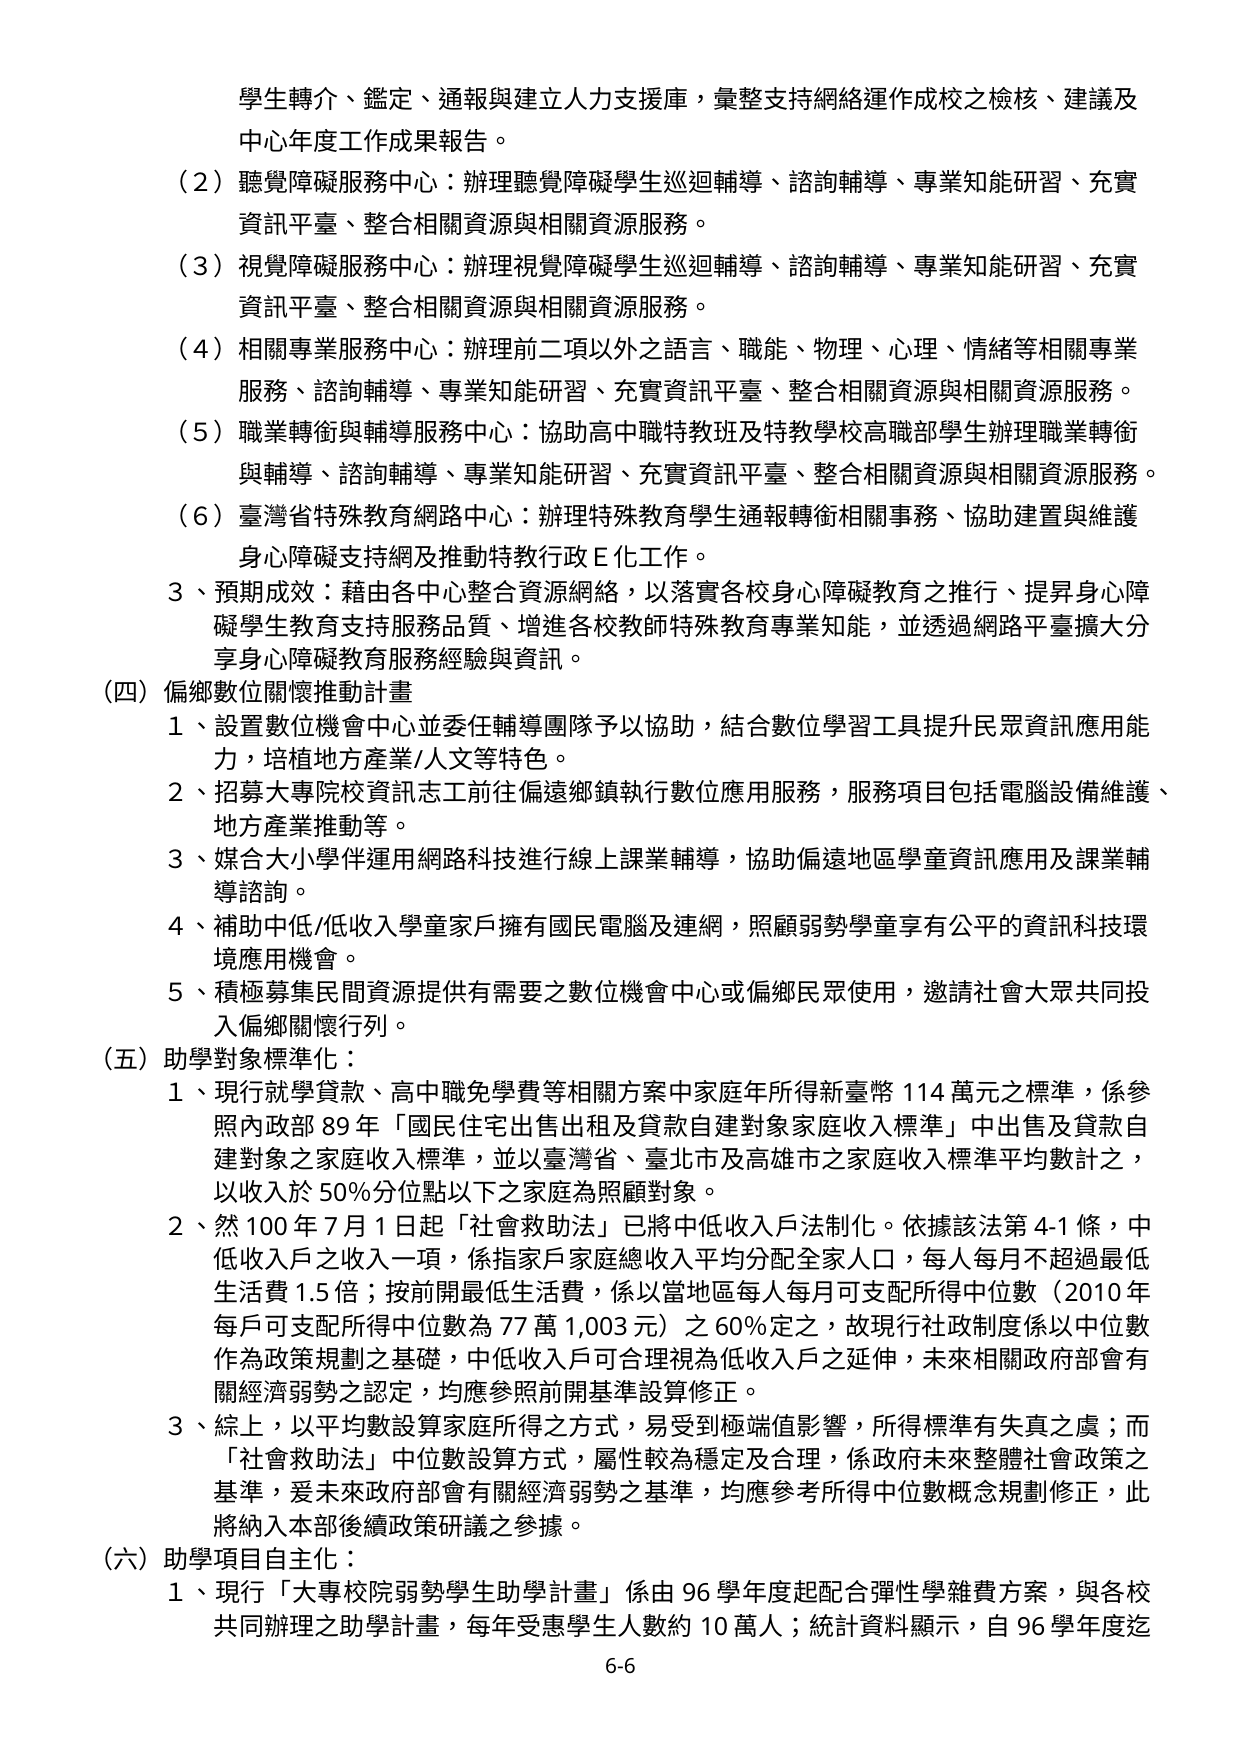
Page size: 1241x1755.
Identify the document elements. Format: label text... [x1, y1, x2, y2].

text 學生轉介、鑑定、通報與建立人力支援庫，彙整支持網絡運作成校之檢核、建議及中心年度工作成果報告。 [164, 75, 1152, 158]
text ２、然100年7月1日起「社會救助法」已將中低收入戶法制化。依據該法第4-1條，中低收入戶之收入一項，係指家戶家庭總收入平均分配全家人口，每人每月不超過最低生活費1.5倍；按前開最低生活費，係以當地區每人每月可支配所得中位數（2010年每戶可支配所得中位數為77萬1,003元）之60％定之，故現行社政制度係以中位數作為政策規劃之基礎，中低收入戶可合理視為低收入戶之延伸，未來相關政府部會有關經濟弱勢之認定，均應參照前開基準設算修正。 [164, 1208, 1152, 1408]
text ３、媒合大小學伴運用網路科技進行線上課業輔導，協助偏遠地區學童資訊應用及課業輔導諮詢。 [164, 842, 1152, 908]
text （６）臺灣省特殊教育網路中心：辦理特殊教育學生通報轉銜相關事務、協助建置與維護身心障礙支持網及推動特教行政Ｅ化工作。 [164, 492, 1152, 575]
text ４、補助中低/低收入學童家戶擁有國民電腦及連網，照顧弱勢學童享有公平的資訊科技環境應用機會。 [164, 908, 1152, 975]
text ２、招募大專院校資訊志工前往偏遠鄉鎮執行數位應用服務，服務項目包括電腦設備維護、地方產業推動等。 [164, 775, 1152, 842]
text １、現行就學貸款、高中職免學費等相關方案中家庭年所得新臺幣114萬元之標準，係參照內政部89年「國民住宅出售出租及貸款自建對象家庭收入標準」中出售及貸款自建對象之家庭收入標準，並以臺灣省、臺北市及高雄市之家庭收入標準平均數計之，以收入於50％分位點以下之家庭為照顧對象。 [164, 1075, 1152, 1208]
text （六）助學項目自主化： [89, 1542, 1152, 1575]
text ３、綜上，以平均數設算家庭所得之方式，易受到極端值影響，所得標準有失真之虞；而「社會救助法」中位數設算方式，屬性較為穩定及合理，係政府未來整體社會政策之基準，爰未來政府部會有關經濟弱勢之基準，均應參考所得中位數概念規劃修正，此將納入本部後續政策研議之參據。 [164, 1408, 1152, 1542]
text ３、預期成效：藉由各中心整合資源網絡，以落實各校身心障礙教育之推行、提昇身心障礙學生教育支持服務品質、增進各校教師特殊教育專業知能，並透過網路平臺擴大分享身心障礙教育服務經驗與資訊。 [164, 575, 1152, 675]
text （四）偏鄉數位關懷推動計畫 [89, 675, 1152, 708]
text １、現行「大專校院弱勢學生助學計畫」係由96學年度起配合彈性學雜費方案，與各校共同辦理之助學計畫，每年受惠學生人數約10萬人；統計資料顯示，自96學年度迄今本部及各校補助經費總數，已自96學年度之22.13億元逐年提升至99學年度之30.48億元，本部補助經費與各校自籌金額比例各為52％及48%；而學校自籌經費中，76％為私立學校經費，而24％為公立學校經費。 [164, 1575, 1152, 1642]
text （五）助學對象標準化： [89, 1042, 1152, 1075]
text ５、積極募集民間資源提供有需要之數位機會中心或偏鄉民眾使用，邀請社會大眾共同投入偏鄉關懷行列。 [164, 975, 1152, 1042]
text （３）視覺障礙服務中心：辦理視覺障礙學生巡迴輔導、諮詢輔導、專業知能研習、充實資訊平臺、整合相關資源與相關資源服務。 [164, 242, 1152, 325]
text （４）相關專業服務中心：辦理前二項以外之語言、職能、物理、心理、情緒等相關專業服務、諮詢輔導、專業知能研習、充實資訊平臺、整合相關資源與相關資源服務。 [164, 325, 1152, 408]
text １、設置數位機會中心並委任輔導團隊予以協助，結合數位學習工具提升民眾資訊應用能力，培植地方產業/人文等特色。 [164, 708, 1152, 775]
text （２）聽覺障礙服務中心：辦理聽覺障礙學生巡迴輔導、諮詢輔導、專業知能研習、充實資訊平臺、整合相關資源與相關資源服務。 [164, 158, 1152, 242]
text （５）職業轉銜與輔導服務中心：協助高中職特教班及特教學校高職部學生辦理職業轉銜與輔導、諮詢輔導、專業知能研習、充實資訊平臺、整合相關資源與相關資源服務。 [164, 408, 1152, 492]
